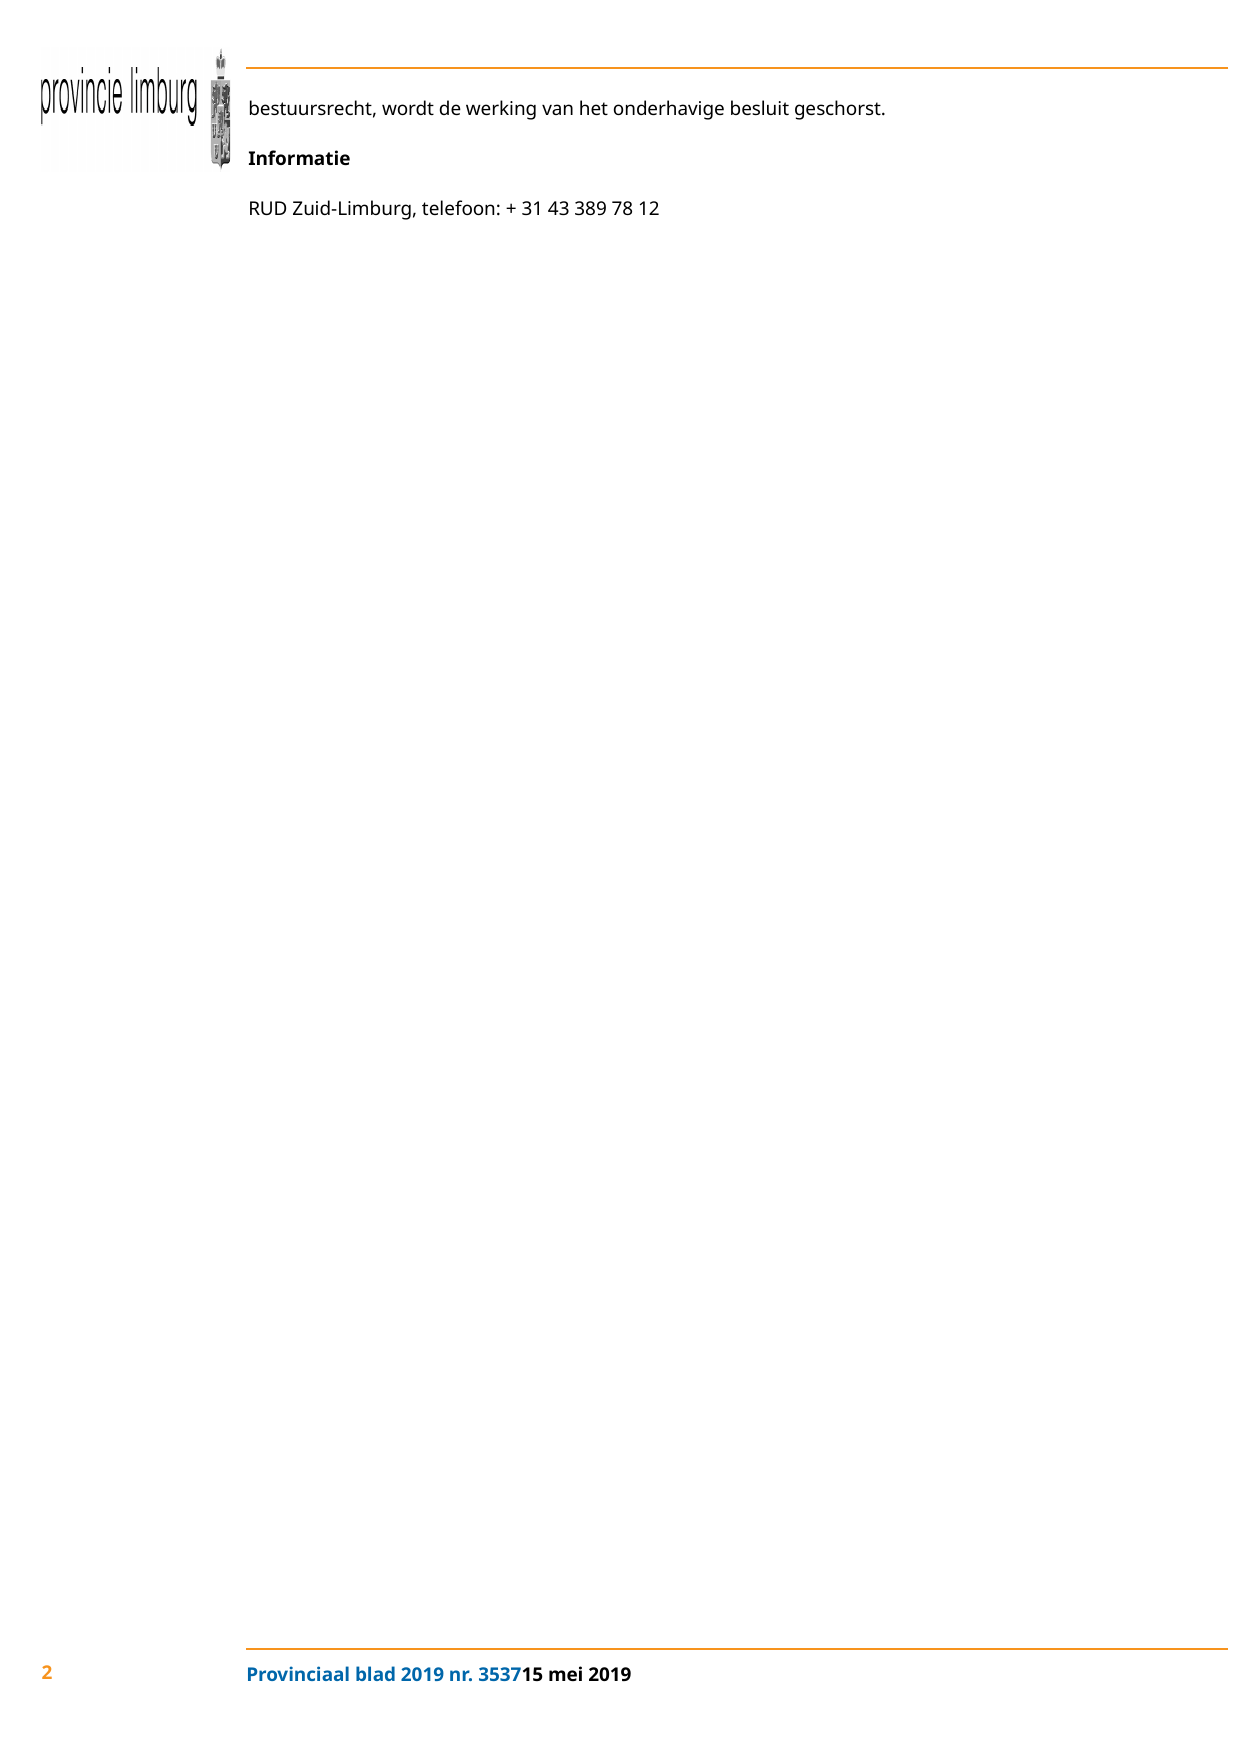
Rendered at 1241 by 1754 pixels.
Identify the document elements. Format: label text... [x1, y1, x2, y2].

text Informatie [248, 145, 1152, 171]
text RUD Zuid-Limburg, telefoon: + 31 43 389 78 12 [248, 196, 1152, 221]
text bestuursrecht, wordt de werking van het onderhavige besluit geschorst. [248, 95, 1152, 121]
picture [41, 47, 231, 172]
